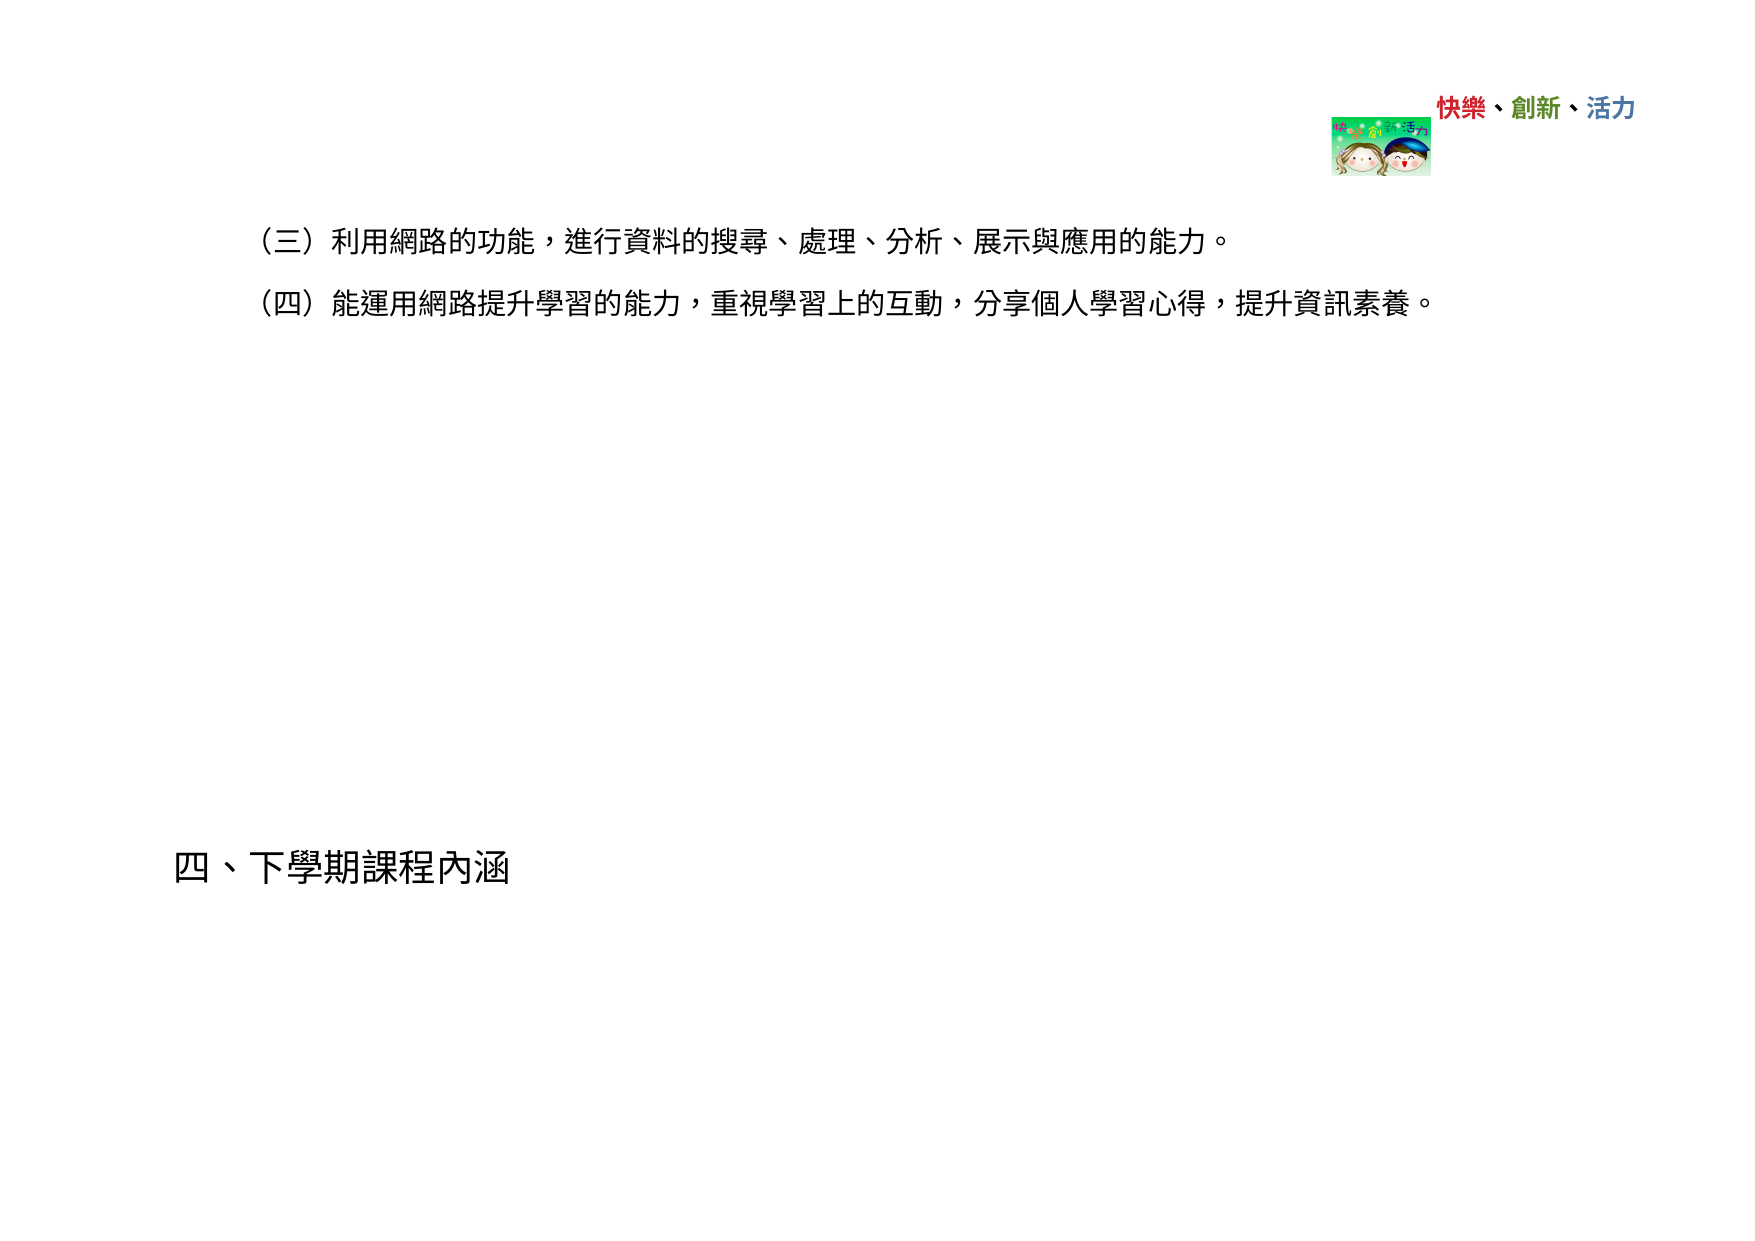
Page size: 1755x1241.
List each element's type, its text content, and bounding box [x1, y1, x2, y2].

text （四）能運用網路提升學習的能力，重視學習上的互動，分享個人學習心得，提升資訊素養。 [174, 261, 1636, 323]
text （三）利用網路的功能，進行資料的搜尋、處理、分析、展示與應用的能力。 [174, 198, 1636, 261]
text 四、下學期課程內涵 [174, 823, 1636, 886]
